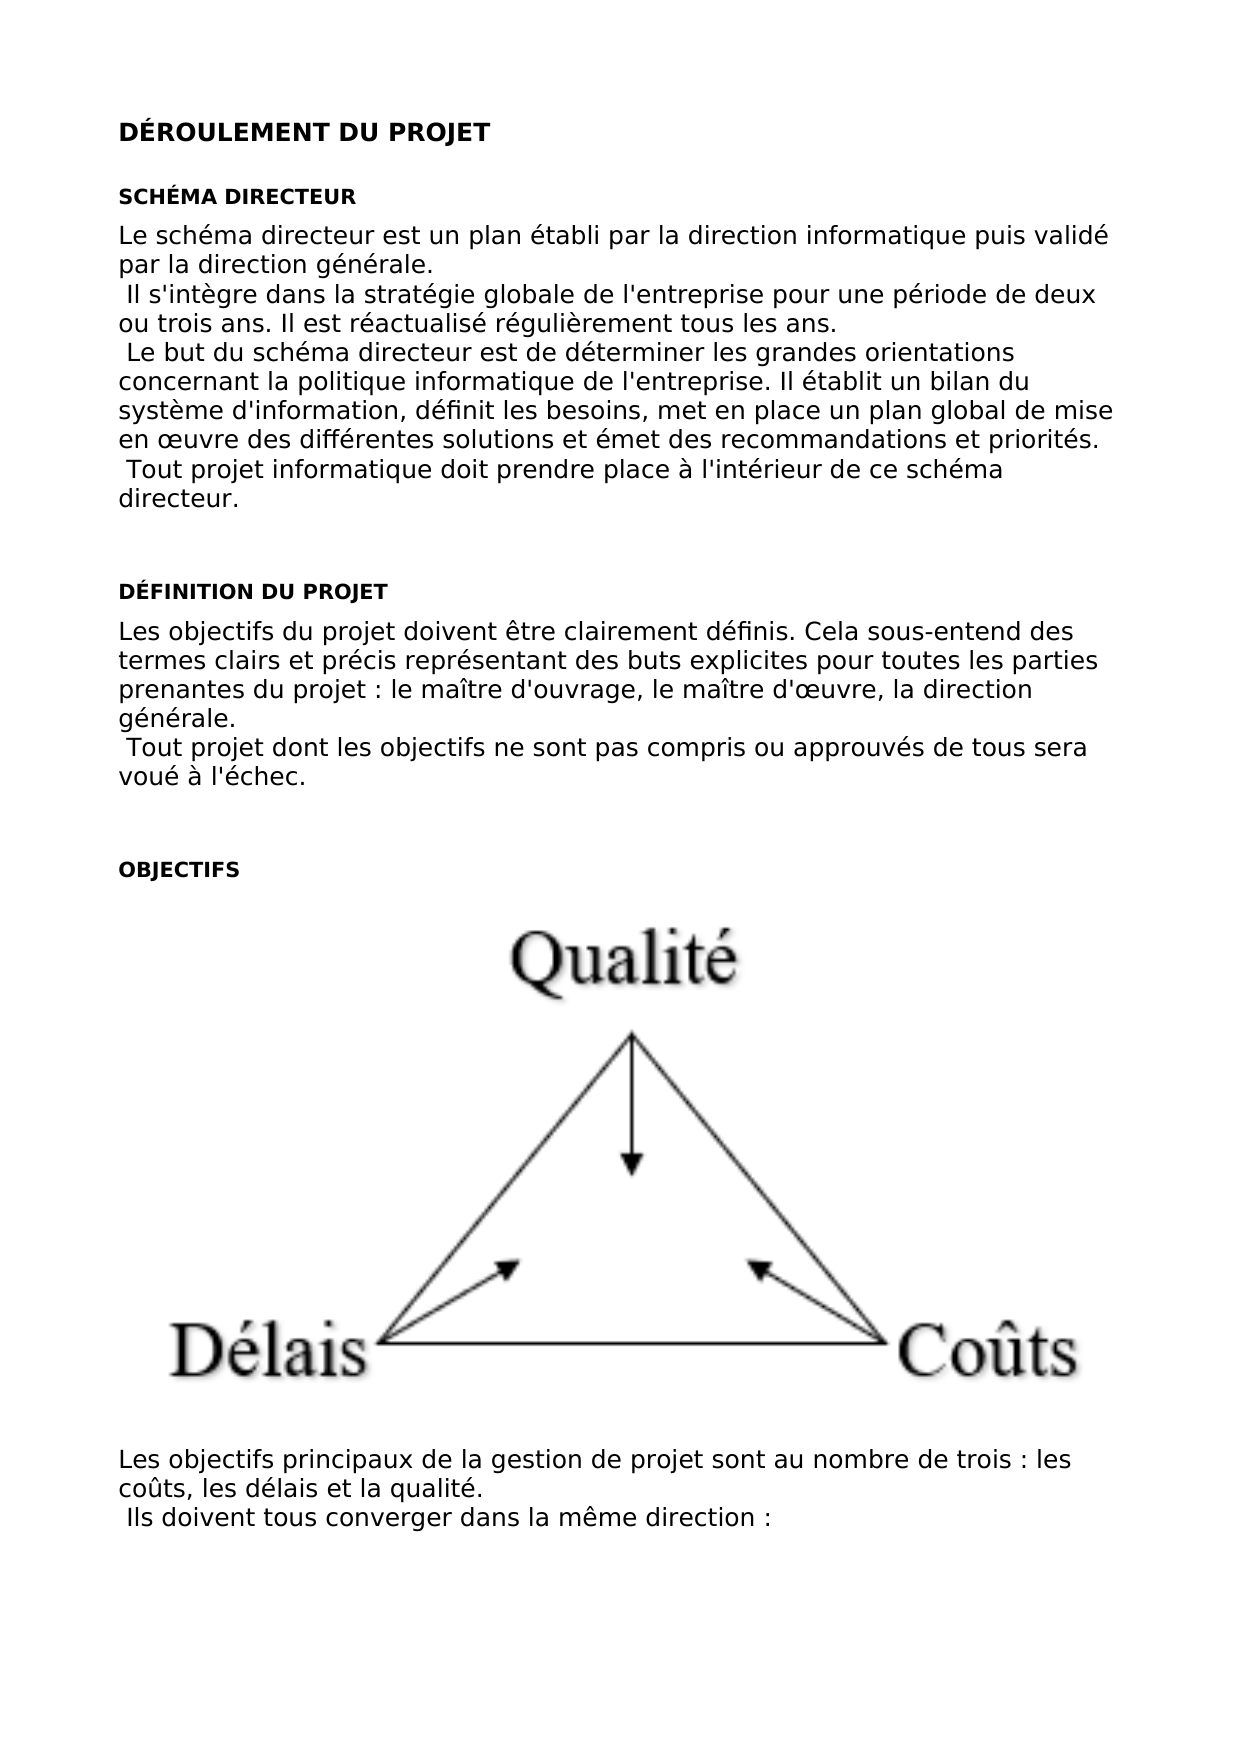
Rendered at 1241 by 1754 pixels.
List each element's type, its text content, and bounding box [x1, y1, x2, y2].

text Les objectifs du projet doivent être clairement définis. Cela sous-entend des termes clairs et précis représentant des buts explicites pour toutes les parties prenantes du projet : le maître d'ouvrage, le maître d'œuvre, la direction générale. Tout projet dont les objectifs ne sont pas compris ou approuvés de tous sera voué à l'échec. [118, 617, 1122, 821]
text Les objectifs principaux de la gestion de projet sont au nombre de trois : les coûts, les délais et la qualité. Ils doivent tous converger dans la même direction : [118, 1445, 1122, 1562]
subtitle SCHÉMA DIRECTEUR [118, 185, 1122, 209]
subtitle DÉFINITION DU PROJET [118, 580, 1122, 604]
subtitle DÉROULEMENT DU PROJET [118, 118, 1122, 147]
text Le schéma directeur est un plan établi par la direction informatique puis validé par la direction générale. Il s'intègre dans la stratégie globale de l'entreprise pour une période de deux ou trois ans. Il est réactualisé régulièrement tous les ans. Le but du schéma directeur est de déterminer les grandes orientations concernant la politique informatique de l'entreprise. Il établit un bilan du système d'information, définit les besoins, met en place un plan global de mise en œuvre des différentes solutions et émet des recommandations et priorités. Tout projet informatique doit prendre place à l'intérieur de ce schéma directeur. [118, 222, 1122, 542]
picture [118, 895, 1123, 1445]
subtitle OBJECTIFS [118, 858, 1122, 883]
